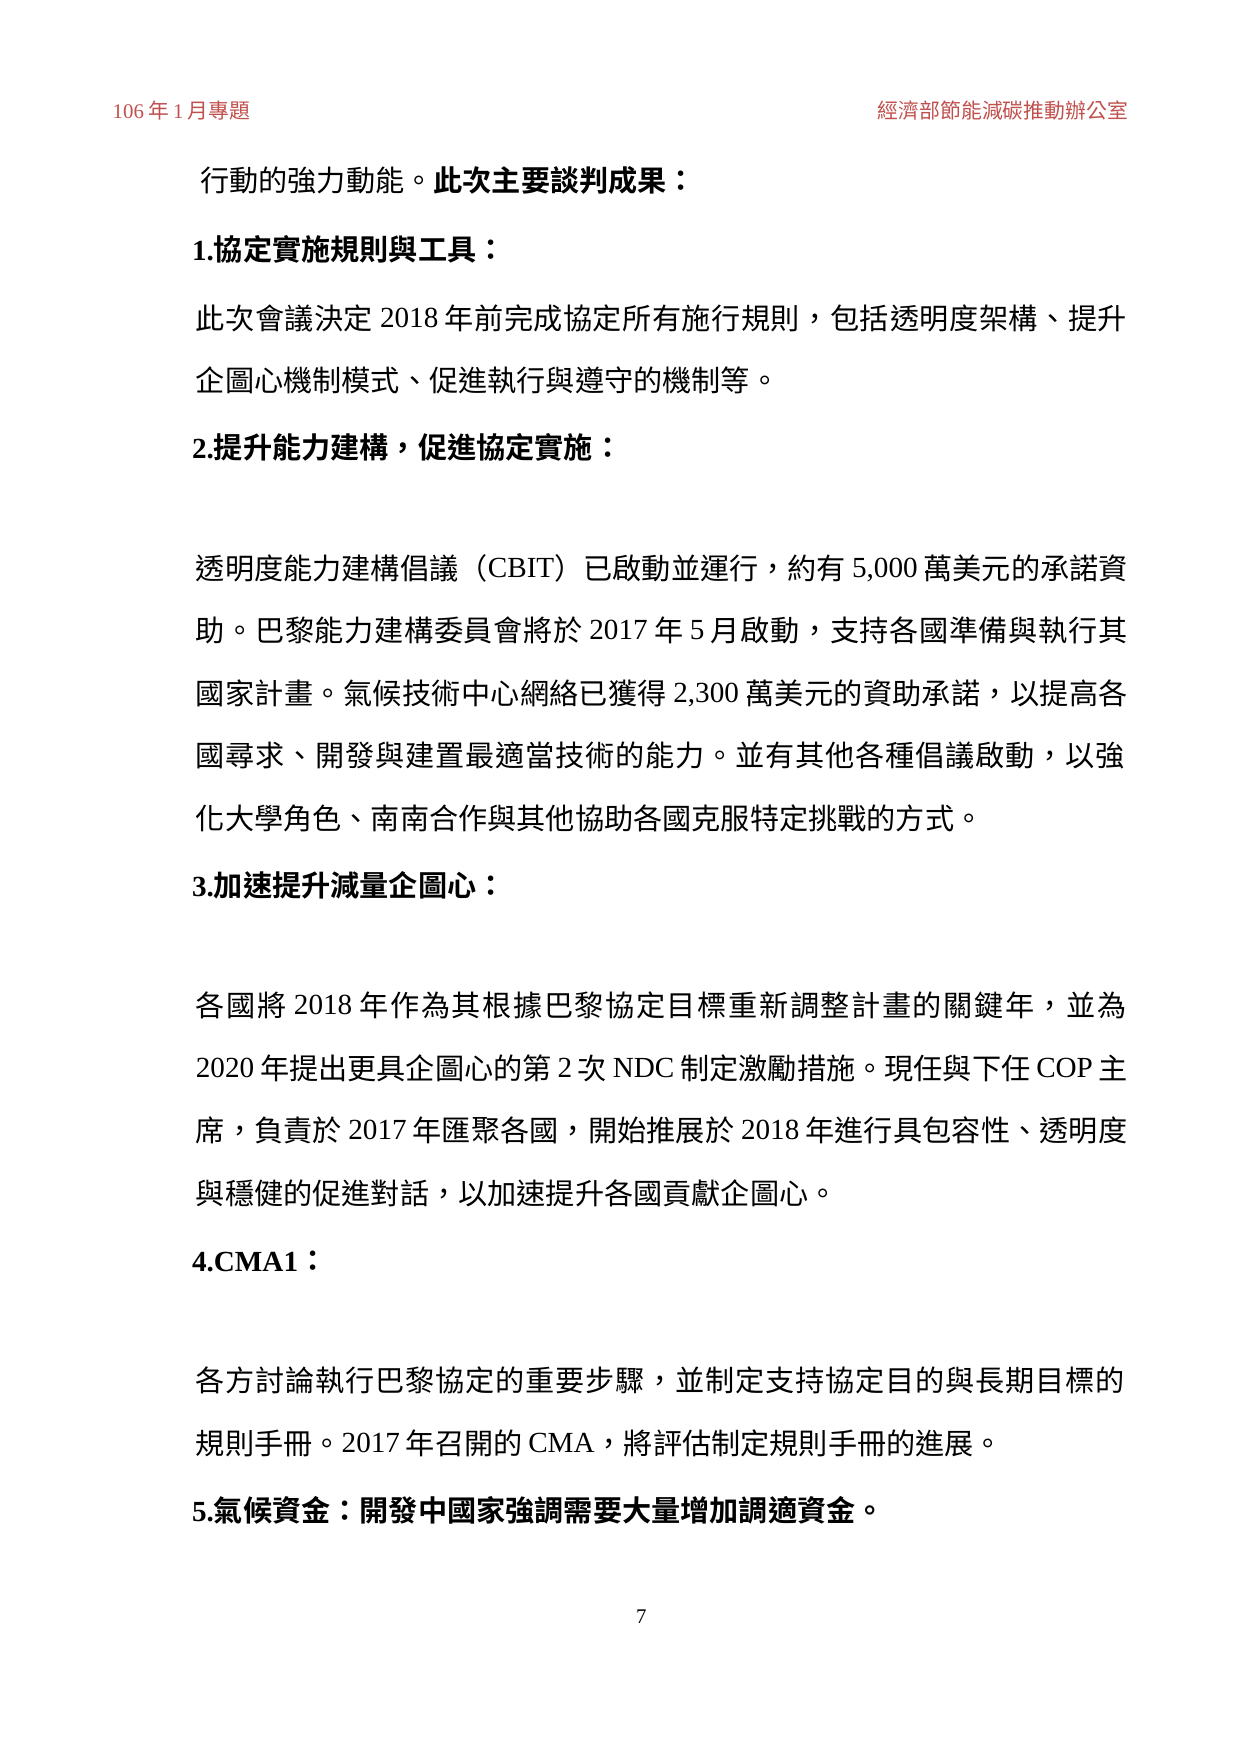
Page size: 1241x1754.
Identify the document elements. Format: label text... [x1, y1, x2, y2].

text 2.提升能力建構，促進協定實施： [192, 419, 1128, 469]
text 此次會議決定2018年前完成協定所有施行規則，包括透明度架構、提升企圖心機制模式、促進執行與遵守的機制等。 [196, 275, 1128, 400]
text 1.協定實施規則與工具： [192, 221, 1128, 271]
text 行動的強力動能。此次主要談判成果： [200, 150, 1128, 202]
text 3.加速提升減量企圖心： [192, 856, 1128, 906]
text 5.氣候資金：開發中國家強調需要大量增加調適資金。 [192, 1481, 1128, 1531]
text 各國將2018年作為其根據巴黎協定目標重新調整計畫的關鍵年，並為2020年提出更具企圖心的第2次NDC制定激勵措施。現任與下任COP主席，負責於2017年匯聚各國，開始推展於2018年進行具包容性、透明度與穩健的促進對話，以加速提升各國貢獻企圖心。 [196, 962, 1128, 1212]
text 透明度能力建構倡議（CBIT）已啟動並運行，約有5,000萬美元的承諾資助。巴黎能力建構委員會將於2017年5月啟動，支持各國準備與執行其國家計畫。氣候技術中心網絡已獲得2,300萬美元的資助承諾，以提高各國尋求、開發與建置最適當技術的能力。並有其他各種倡議啟動，以強化大學角色、南南合作與其他協助各國克服特定挑戰的方式。 [196, 525, 1128, 837]
text 4.CMA1： [192, 1231, 1128, 1281]
text 各方討論執行巴黎協定的重要步驟，並制定支持協定目的與長期目標的規則手冊。2017年召開的CMA，將評估制定規則手冊的進展。 [196, 1337, 1128, 1462]
